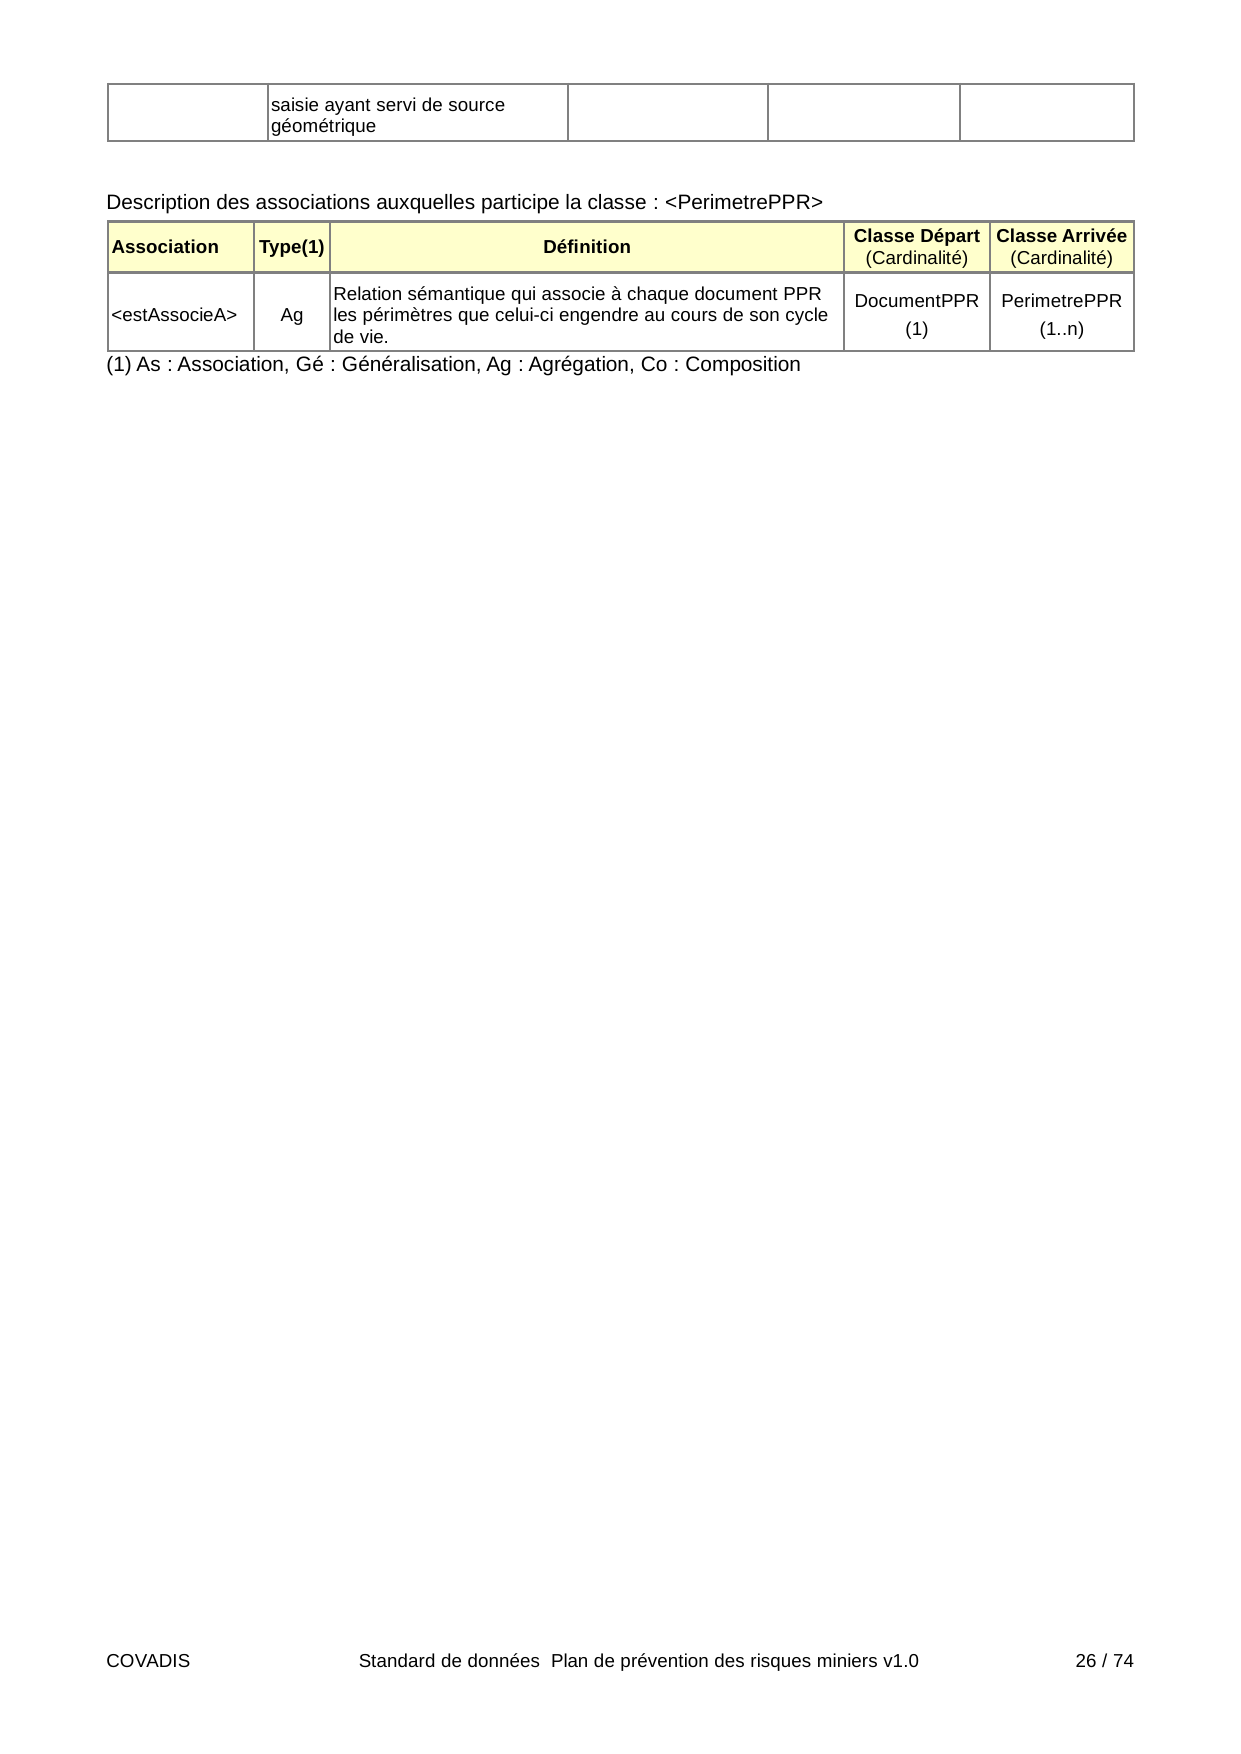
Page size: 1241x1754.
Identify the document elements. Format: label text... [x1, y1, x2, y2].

table_cell [109, 85, 267, 140]
table_cell PerimetrePPR (1..n) [991, 274, 1133, 350]
table_cell [569, 85, 767, 140]
table_cell DocumentPPR (1) [845, 274, 989, 350]
table_cell <estAssocieA> [109, 274, 253, 350]
table_cell [769, 85, 959, 140]
text Description des associations auxquelles participe la classe : <PerimetrePPR> [106, 190, 1134, 214]
table_cell Relation sémantique qui associe à chaque document PPR les périmètres que celui-ci engendre au cours de son cycle de vie. [331, 274, 843, 350]
table_header Définition [331, 223, 843, 271]
table_header Classe Départ (Cardinalité) [845, 223, 989, 271]
table_cell Ag [255, 274, 329, 350]
text (1) As : Association, Gé : Généralisation, Ag : Agrégation, Co : Composition [106, 352, 1134, 376]
table_header Association [109, 223, 253, 271]
table_header Type(1) [255, 223, 329, 271]
table_cell [961, 85, 1133, 140]
table_header Classe Arrivée (Cardinalité) [991, 223, 1133, 271]
table_cell saisie ayant servi de source géométrique [269, 85, 567, 140]
